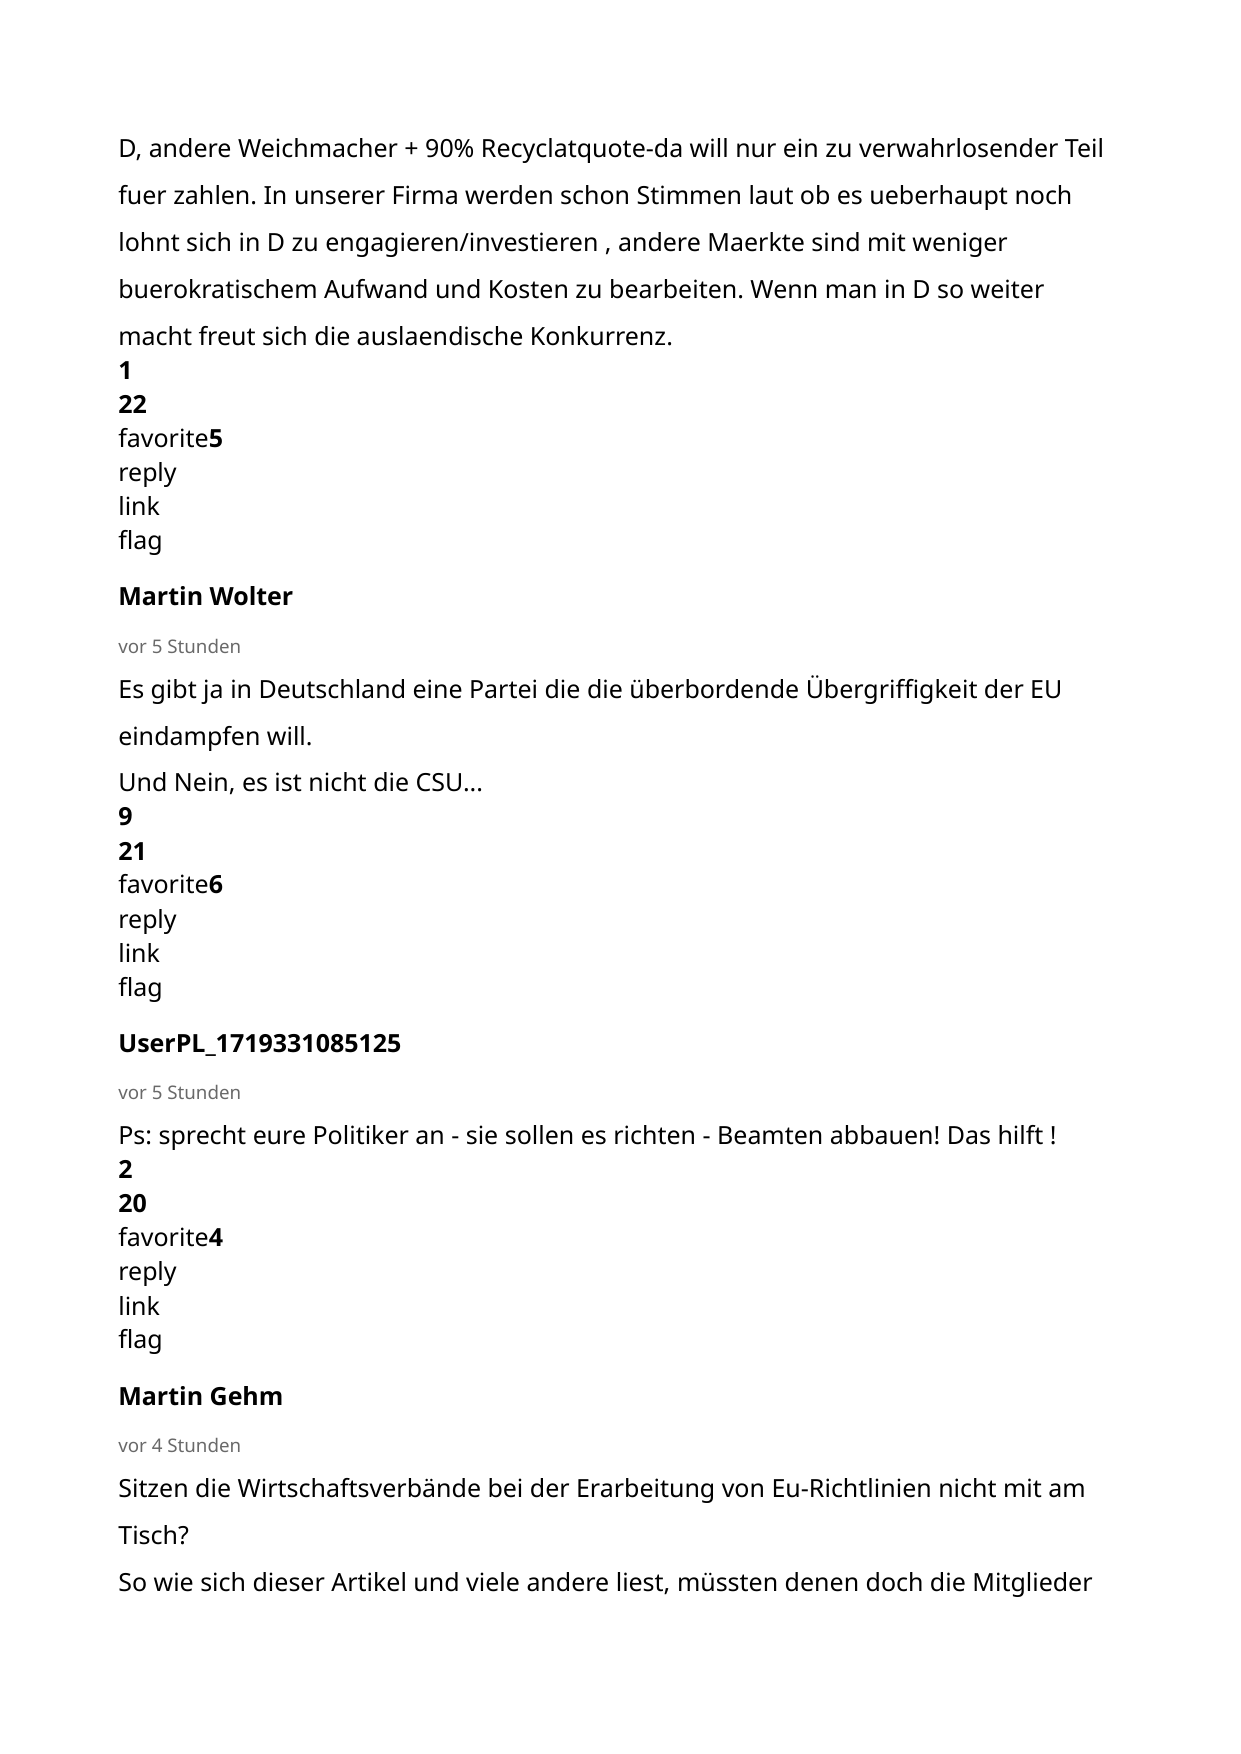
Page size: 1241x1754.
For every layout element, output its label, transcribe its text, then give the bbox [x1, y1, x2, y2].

text 21 [118, 833, 1122, 867]
text reply [118, 1254, 1122, 1288]
text vor 5 Stunden [118, 1075, 1122, 1105]
text reply [118, 455, 1122, 489]
text 9 [118, 799, 1122, 833]
text reply [118, 901, 1122, 935]
text favorite5 [118, 421, 1122, 455]
text link [118, 1288, 1122, 1322]
text favorite6 [118, 867, 1122, 901]
text UserPL_1719331085125 [118, 1019, 1114, 1060]
text 1 [118, 352, 1122, 387]
text favorite4 [118, 1220, 1122, 1254]
text Martin Wolter [118, 572, 1114, 613]
text D, andere Weichmacher + 90% Recyclatquote-da will nur ein zu verwahrlosender Teil fuer zahlen. In unserer Firma werden schon Stimmen laut ob es ueberhaupt noch lohnt sich in D zu engagieren/investieren , andere Maerkte sind mit weniger buerokratischem Aufwand und Kosten zu bearbeiten. Wenn man in D so weiter macht freut sich die auslaendische Konkurrenz. [118, 118, 1122, 352]
text vor 4 Stunden [118, 1428, 1122, 1458]
text Ps: sprecht eure Politiker an - sie sollen es richten - Beamten abbauen! Das hilft ! [118, 1105, 1122, 1152]
text Martin Gehm [118, 1372, 1114, 1412]
text flag [118, 1322, 1122, 1356]
text Es gibt ja in Deutschland eine Partei die die überbordende Übergriffigkeit der EU eindampfen will. Und Nein, es ist nicht die CSU... [118, 658, 1122, 799]
text 20 [118, 1186, 1122, 1220]
text flag [118, 969, 1122, 1003]
text 2 [118, 1152, 1122, 1186]
text link [118, 489, 1122, 523]
text flag [118, 523, 1122, 557]
text link [118, 935, 1122, 969]
text 22 [118, 387, 1122, 421]
text vor 5 Stunden [118, 629, 1122, 658]
text Sitzen die Wirtschaftsverbände bei der Erarbeitung von Eu-Richtlinien nicht mit am Tisch? So wie sich dieser Artikel und viele andere liest, müssten denen doch die Mitglieder [118, 1458, 1122, 1598]
